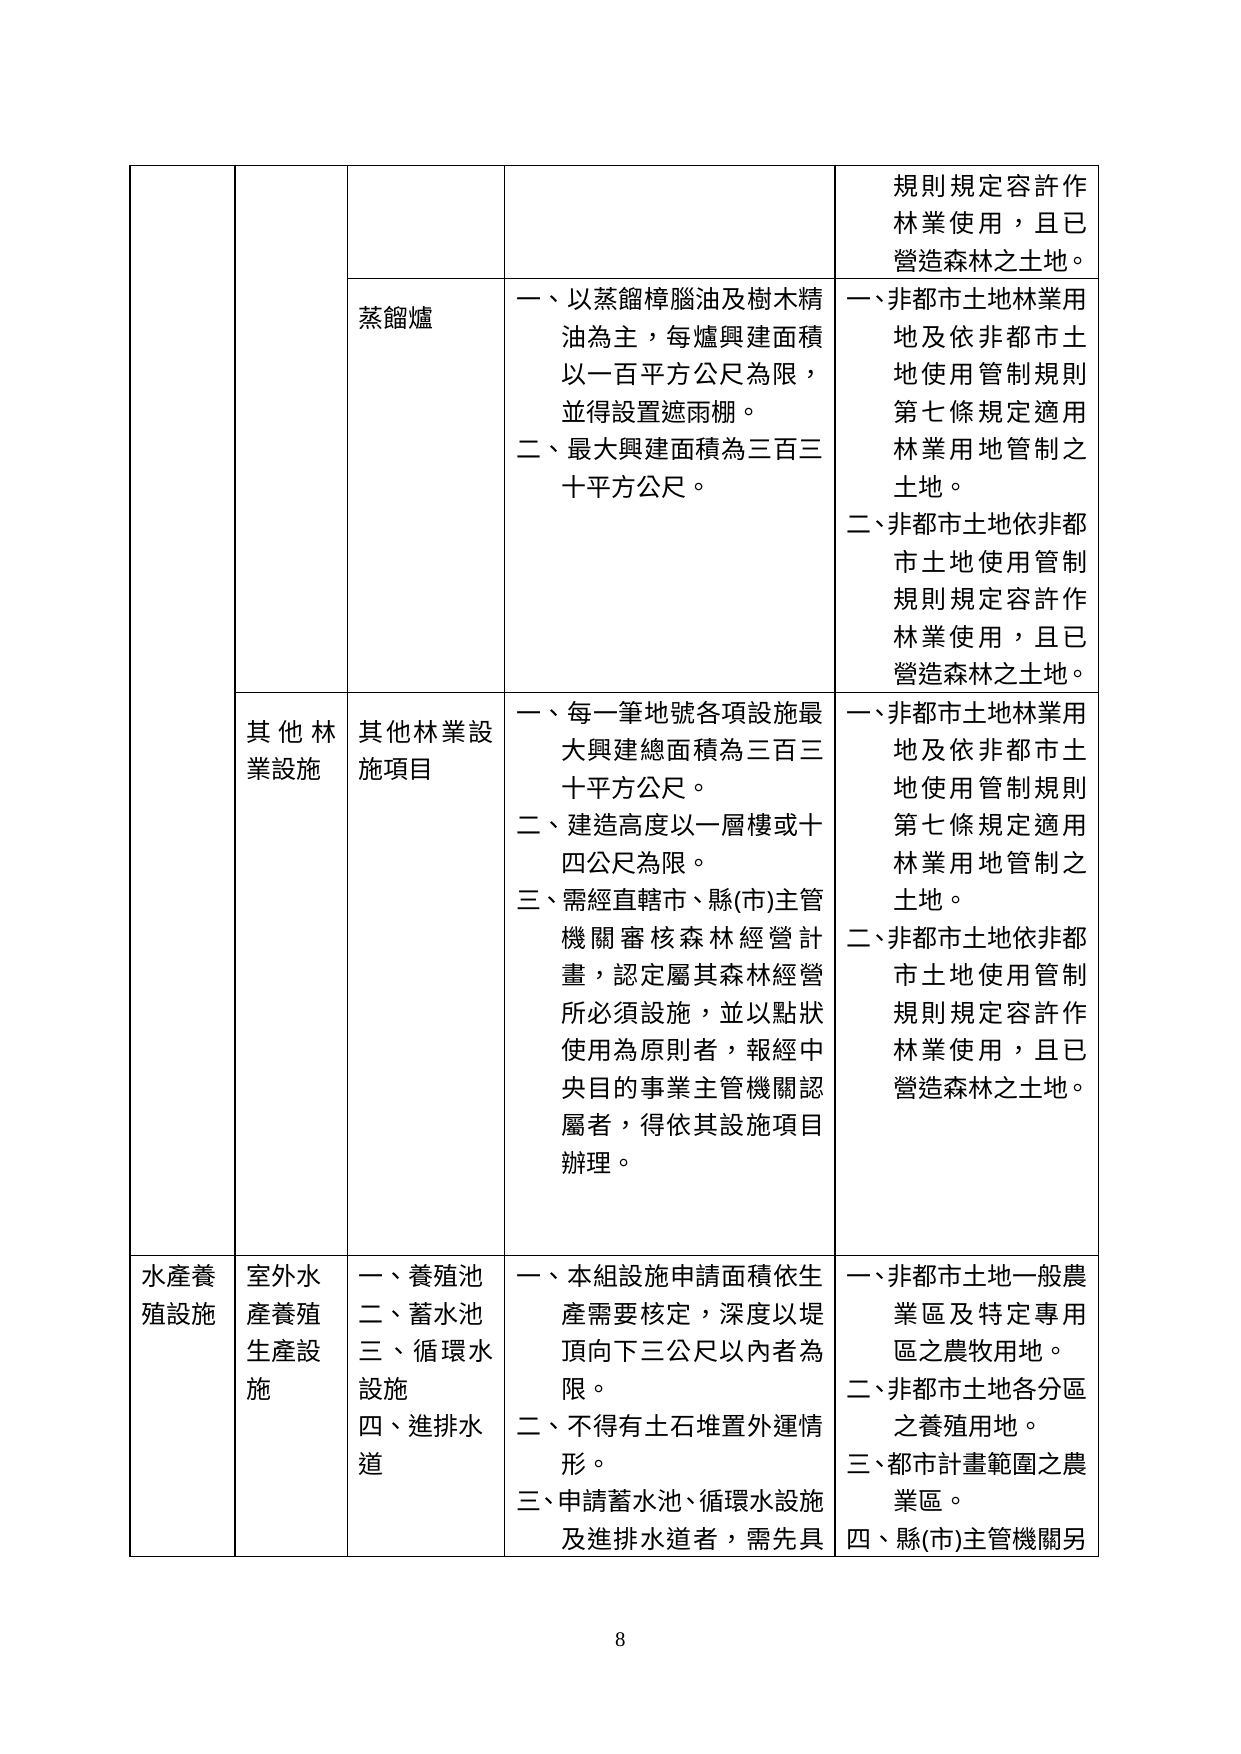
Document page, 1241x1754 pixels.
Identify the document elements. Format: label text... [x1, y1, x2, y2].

table_cell [348, 166, 504, 278]
table_cell 一、非都市土地林業用地及依非都市土地使用管制規則第七條規定適用林業用地管制之土地。 二、非都市土地依非都市土地使用管制規則規定容許作林業使用，且已營造森林之土地。 [836, 693, 1098, 1255]
table_cell [236, 166, 347, 692]
table_cell 一、養殖池 二、蓄水池 三、循環水設施 四、進排水道 [348, 1256, 504, 1556]
table_cell 一、非都市土地一般農業區及特定專用區之農牧用地。 二、非都市土地各分區之養殖用地。 三、都市計畫範圍之農業區。 四、縣(市)主管機關另 [836, 1256, 1098, 1556]
table_cell 一、以蒸餾樟腦油及樹木精油為主，每爐興建面積以一百平方公尺為限，並得設置遮雨棚。 二、最大興建面積為三百三十平方公尺。 [505, 279, 834, 692]
table_cell [505, 166, 834, 278]
table_cell 一、非都市土地林業用地及依非都市土地使用管制規則第七條規定適用林業用地管制之土地。 二、非都市土地依非都市土地使用管制規則規定容許作林業使用，且已營造森林之土地。 [836, 279, 1098, 692]
table_cell 其他林業設施項目 [348, 693, 504, 1255]
table_cell 一、每一筆地號各項設施最大興建總面積為三百三十平方公尺。 二、建造高度以一層樓或十四公尺為限。 三、需經直轄市、縣(市)主管機關審核森林經營計畫，認定屬其森林經營所必須設施，並以點狀使用為原則者，報經中央目的事業主管機關認屬者，得依其設施項目辦理。 [505, 693, 834, 1255]
table_cell 蒸餾爐 [348, 279, 504, 692]
table_cell 室外水產養殖生產設施 [236, 1256, 347, 1556]
table_cell [131, 166, 234, 1255]
table_cell 一、本組設施申請面積依生產需要核定，深度以堤頂向下三公尺以內者為限。 二、不得有土石堆置外運情形。 三、申請蓄水池、循環水設施及進排水道者，需先具 [505, 1256, 834, 1556]
table_cell 其他林業設施 [236, 693, 347, 1255]
table_cell 水產養殖設施 [131, 1256, 234, 1556]
table_cell 規則規定容許作林業使用，且已營造森林之土地。 [836, 166, 1098, 278]
